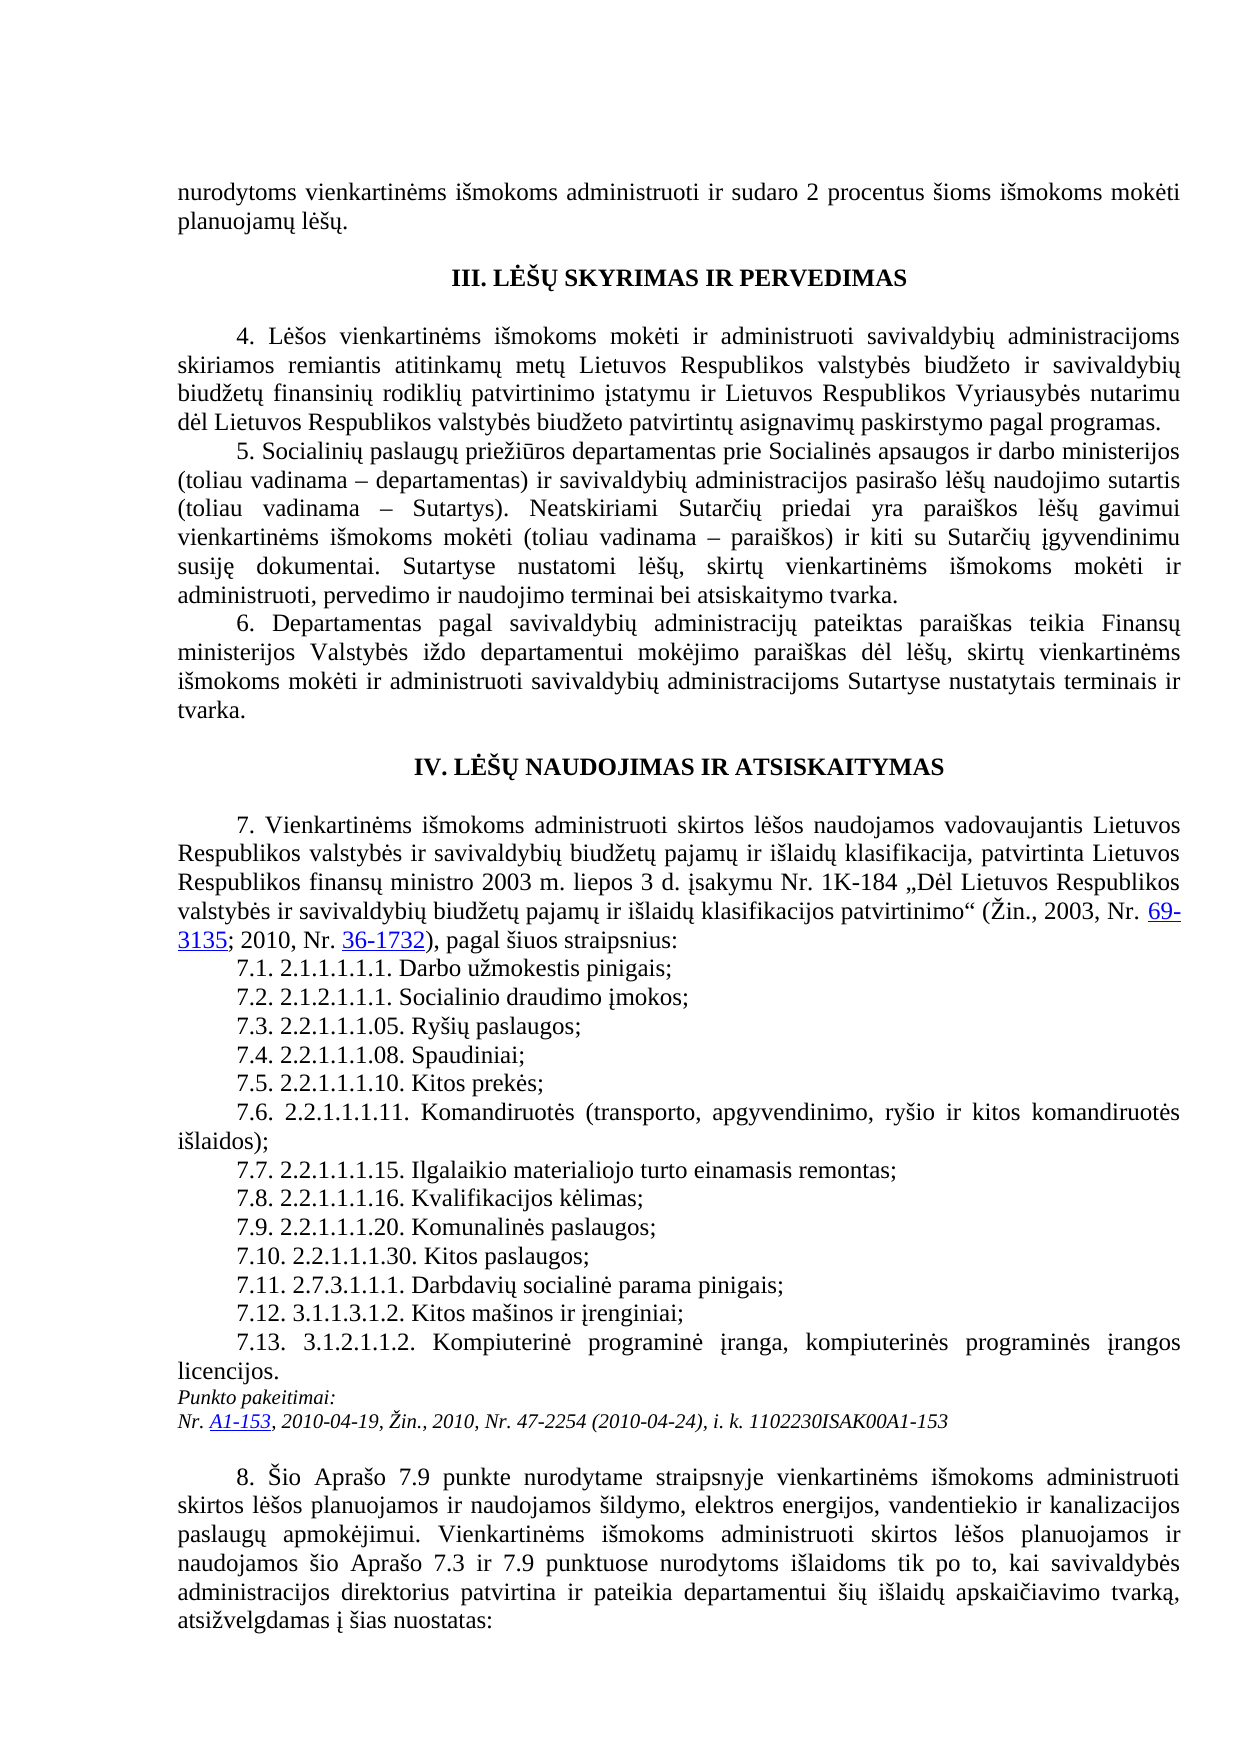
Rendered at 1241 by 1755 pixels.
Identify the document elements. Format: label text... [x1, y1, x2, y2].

text 4. Lėšos vienkartinėms išmokoms mokėti ir administruoti savivaldybių administracijoms skiriamos remiantis atitinkamų metų Lietuvos Respublikos valstybės biudžeto ir savivaldybių biudžetų finansinių rodiklių patvirtinimo įstatymu ir Lietuvos Respublikos Vyriausybės nutarimu dėl Lietuvos Respublikos valstybės biudžeto patvirtintų asignavimų paskirstymo pagal programas. [177, 321, 1181, 436]
text 7.4. 2.2.1.1.1.08. Spaudiniai; [177, 1040, 1181, 1068]
text 7.8. 2.2.1.1.1.16. Kvalifikacijos kėlimas; [177, 1183, 1181, 1212]
text Nr. A1-153, 2010-04-19, Žin., 2010, Nr. 47-2254 (2010-04-24), i. k. 1102230ISAK00A1-153 [177, 1409, 1181, 1433]
text nurodytoms vienkartinėms išmokoms administruoti ir sudaro 2 procentus šioms išmokoms mokėti planuojamų lėšų. [177, 177, 1181, 235]
text 7. Vienkartinėms išmokoms administruoti skirtos lėšos naudojamos vadovaujantis Lietuvos Respublikos valstybės ir savivaldybių biudžetų pajamų ir išlaidų klasifikacija, patvirtinta Lietuvos Respublikos finansų ministro 2003 m. liepos 3 d. įsakymu Nr. 1K-184 „Dėl Lietuvos Respublikos valstybės ir savivaldybių biudžetų pajamų ir išlaidų klasifikacijos patvirtinimo“ (Žin., 2003, Nr. 69-3135; 2010, Nr. 36-1732), pagal šiuos straipsnius: [177, 810, 1181, 953]
text 7.12. 3.1.1.3.1.2. Kitos mašinos ir įrenginiai; [177, 1298, 1181, 1327]
text 7.7. 2.2.1.1.1.15. Ilgalaikio materialiojo turto einamasis remontas; [177, 1155, 1181, 1183]
text 7.5. 2.2.1.1.1.10. Kitos prekės; [177, 1068, 1181, 1097]
text 6. Departamentas pagal savivaldybių administracijų pateiktas paraiškas teikia Finansų ministerijos Valstybės iždo departamentui mokėjimo paraiškas dėl lėšų, skirtų vienkartinėms išmokoms mokėti ir administruoti savivaldybių administracijoms Sutartyse nustatytais terminais ir tvarka. [177, 608, 1181, 723]
text 5. Socialinių paslaugų priežiūros departamentas prie Socialinės apsaugos ir darbo ministerijos (toliau vadinama – departamentas) ir savivaldybių administracijos pasirašo lėšų naudojimo sutartis (toliau vadinama – Sutartys). Neatskiriami Sutarčių priedai yra paraiškos lėšų gavimui vienkartinėms išmokoms mokėti (toliau vadinama – paraiškos) ir kiti su Sutarčių įgyvendinimu susiję dokumentai. Sutartyse nustatomi lėšų, skirtų vienkartinėms išmokoms mokėti ir administruoti, pervedimo ir naudojimo terminai bei atsiskaitymo tvarka. [177, 436, 1181, 608]
text Punkto pakeitimai: [177, 1385, 1181, 1409]
text 7.6. 2.2.1.1.1.11. Komandiruotės (transporto, apgyvendinimo, ryšio ir kitos komandiruotės išlaidos); [177, 1097, 1181, 1155]
text 7.13. 3.1.2.1.1.2. Kompiuterinė programinė įranga, kompiuterinės programinės įrangos licencijos. [177, 1327, 1181, 1385]
text 7.2. 2.1.2.1.1.1. Socialinio draudimo įmokos; [177, 982, 1181, 1011]
text 7.11. 2.7.3.1.1.1. Darbdavių socialinė parama pinigais; [177, 1270, 1181, 1298]
text 8. Šio Aprašo 7.9 punkte nurodytame straipsnyje vienkartinėms išmokoms administruoti skirtos lėšos planuojamos ir naudojamos šildymo, elektros energijos, vandentiekio ir kanalizacijos paslaugų apmokėjimui. Vienkartinėms išmokoms administruoti skirtos lėšos planuojamos ir naudojamos šio Aprašo 7.3 ir 7.9 punktuose nurodytoms išlaidoms tik po to, kai savivaldybės administracijos direktorius patvirtina ir pateikia departamentui šių išlaidų apskaičiavimo tvarką, atsižvelgdamas į šias nuostatas: [177, 1462, 1181, 1634]
text 7.9. 2.2.1.1.1.20. Komunalinės paslaugos; [177, 1212, 1181, 1241]
text III. LĖŠŲ SKYRIMAS IR PERVEDIMAS [177, 263, 1181, 292]
text 7.3. 2.2.1.1.1.05. Ryšių paslaugos; [177, 1011, 1181, 1040]
text 7.1. 2.1.1.1.1.1. Darbo užmokestis pinigais; [177, 953, 1181, 982]
text IV. LĖŠŲ NAUDOJIMAS IR ATSISKAITYMAS [177, 752, 1181, 781]
text 7.10. 2.2.1.1.1.30. Kitos paslaugos; [177, 1241, 1181, 1270]
